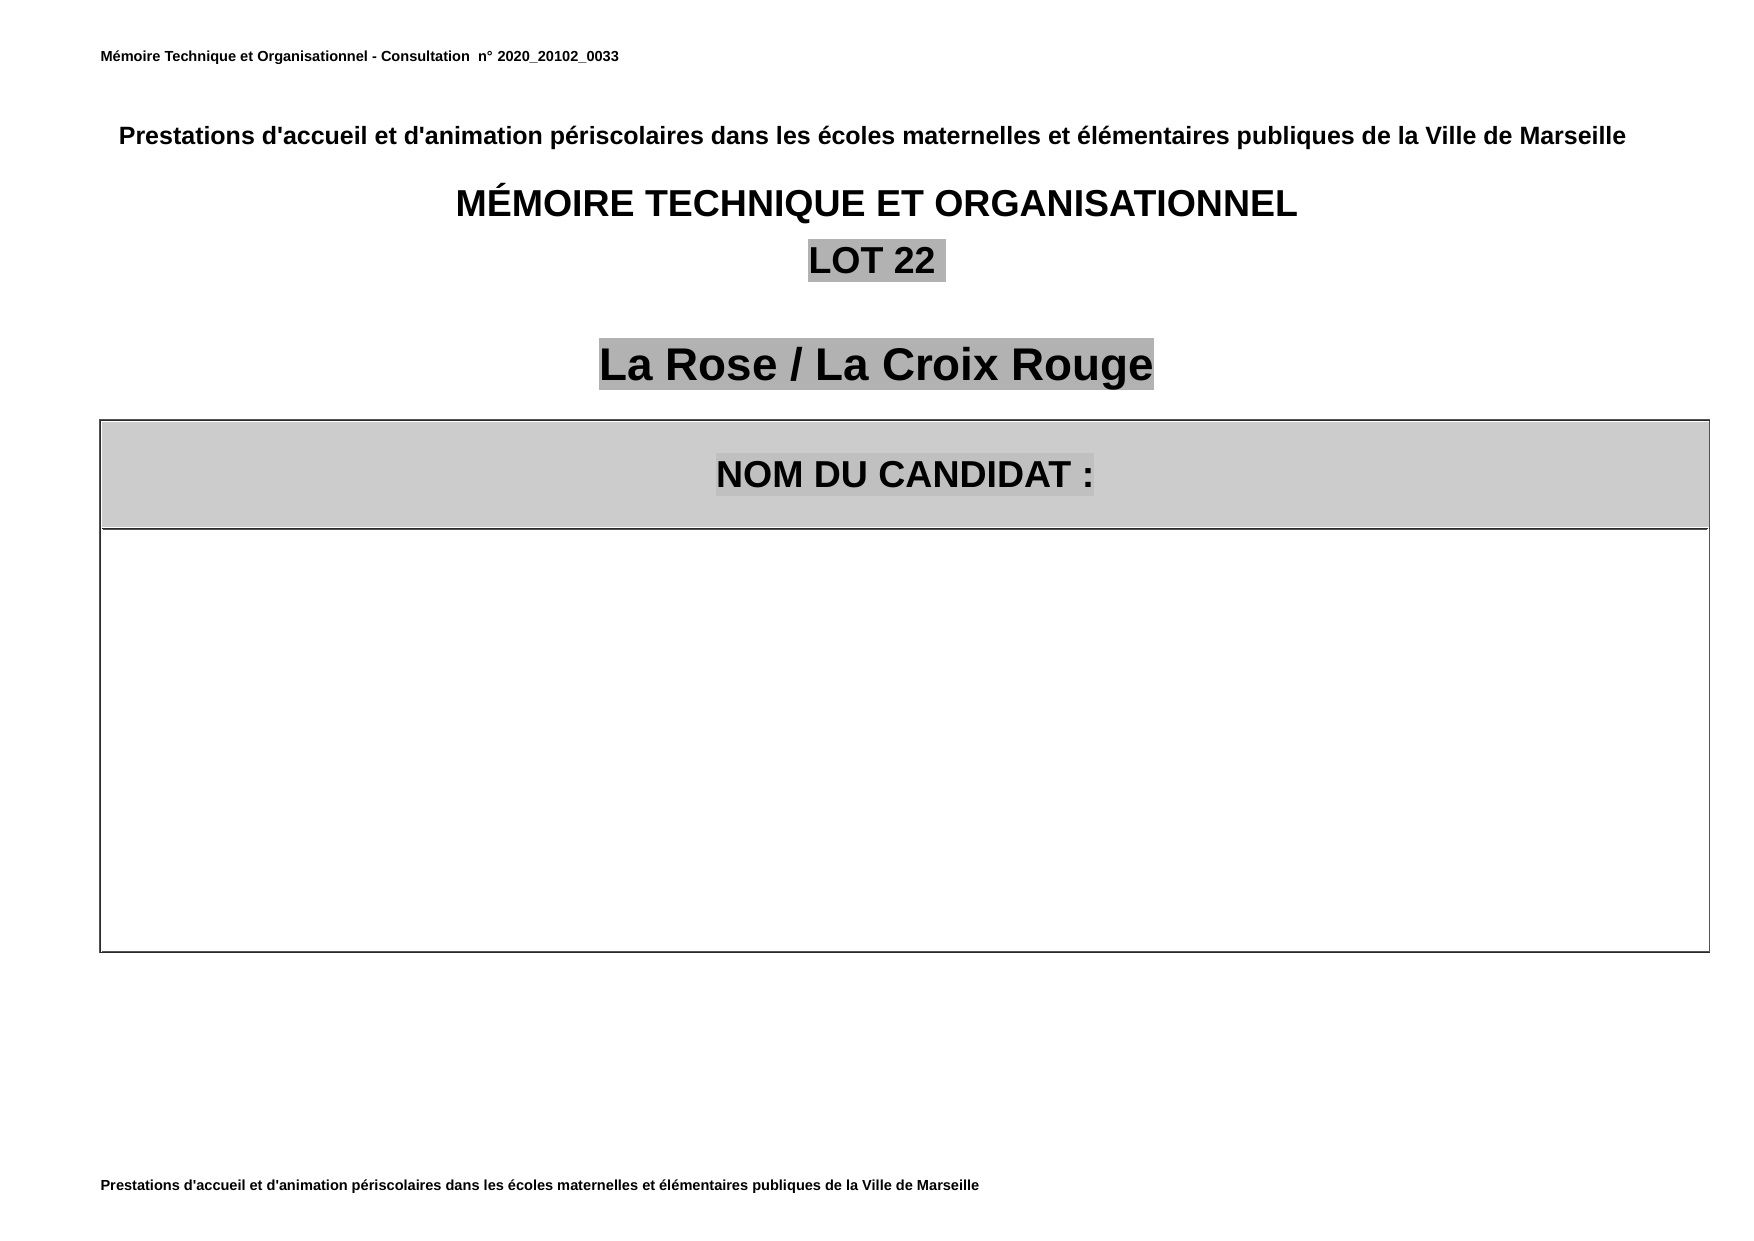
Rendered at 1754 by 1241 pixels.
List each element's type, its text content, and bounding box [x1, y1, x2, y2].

text MÉMOIRE TECHNIQUE ET ORGANISATIONNEL [100, 181, 1653, 224]
table_cell [102, 527, 1709, 951]
text LOT 22 [100, 239, 1653, 282]
table_header NOM DU CANDIDAT : [102, 422, 1709, 527]
text La Rose / La Croix Rouge [100, 337, 1653, 390]
text Prestations d'accueil et d'animation périscolaires dans les écoles maternelles et élémentaires publiques de la Ville de Marseille [100, 121, 1653, 150]
